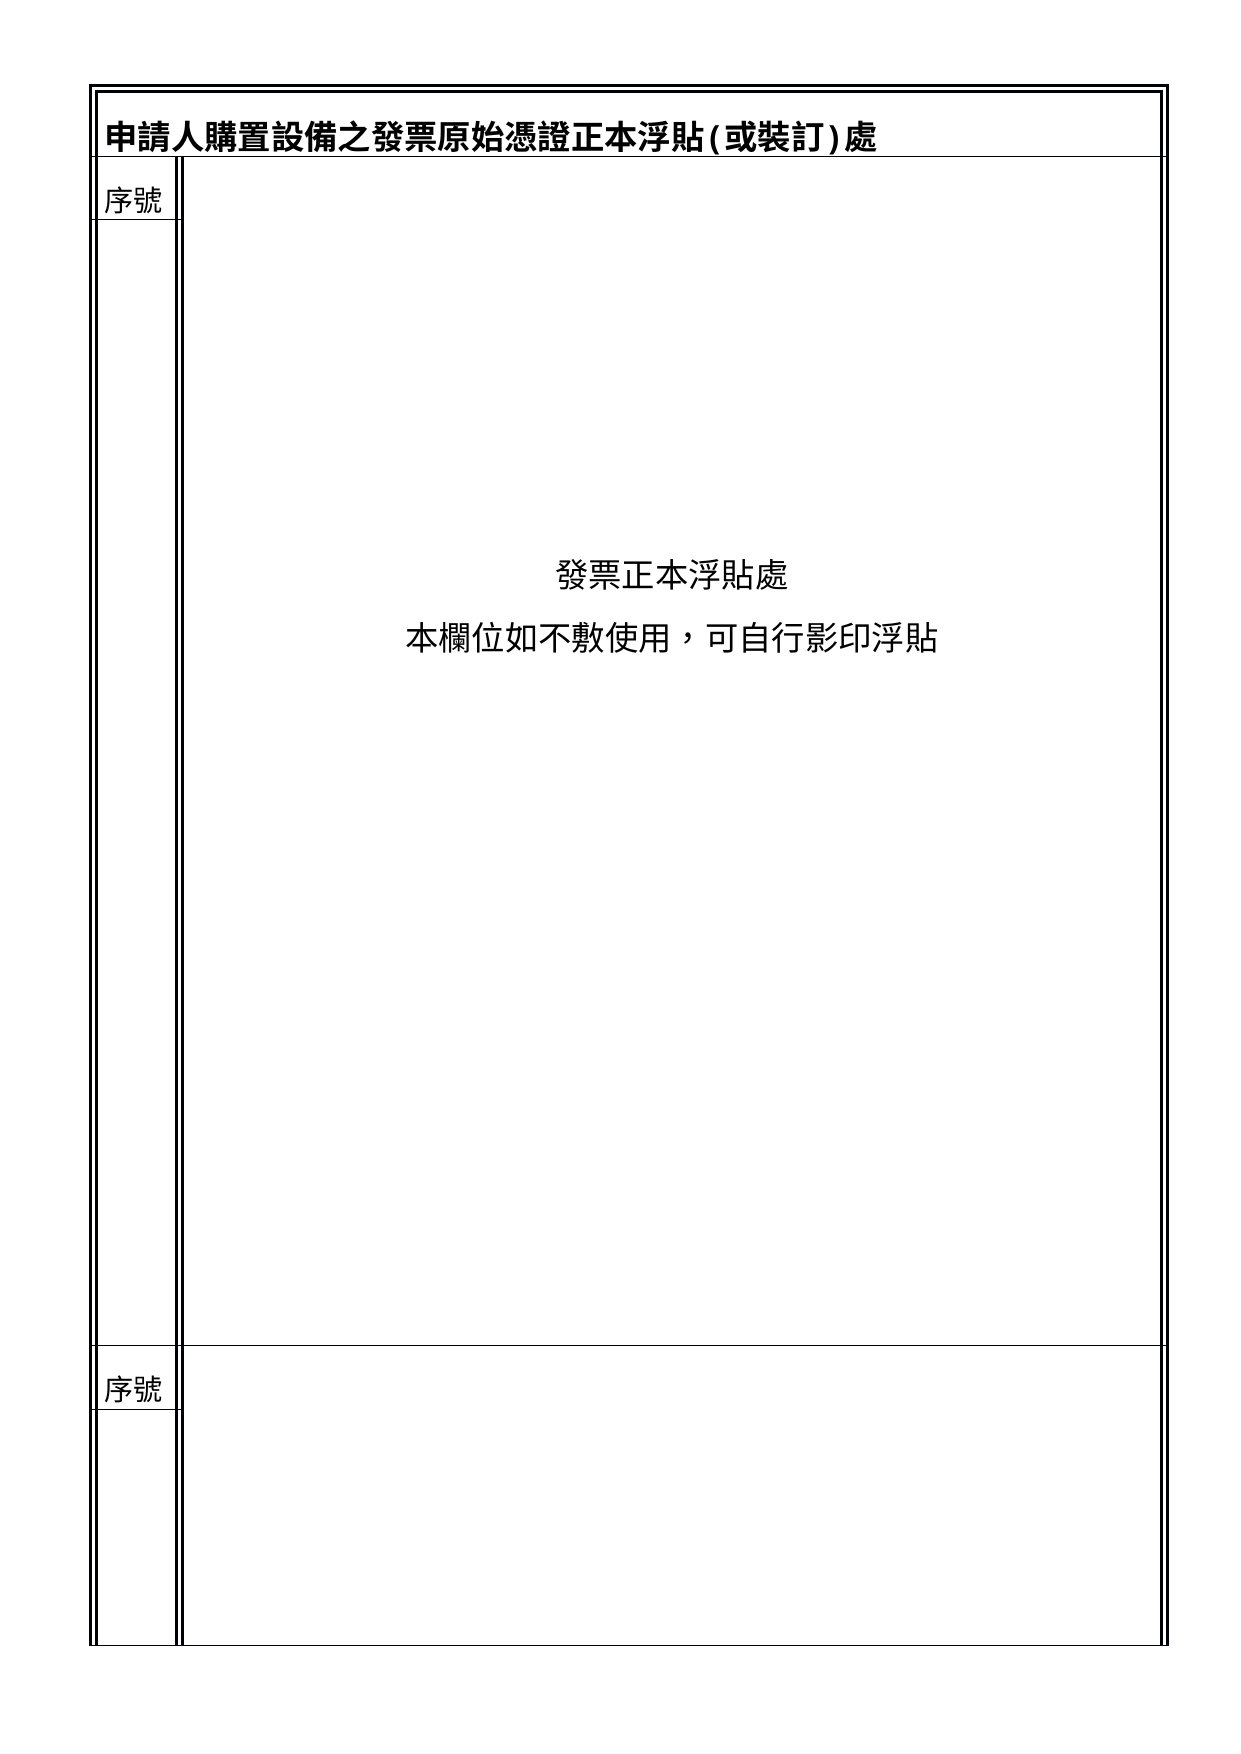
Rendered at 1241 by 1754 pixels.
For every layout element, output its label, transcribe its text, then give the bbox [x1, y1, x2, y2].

table_cell 發票正本浮貼處 本欄位如不敷使用，可自行影印浮貼 [184, 157, 1160, 1345]
table_cell [98, 220, 175, 1345]
table_cell [98, 1410, 175, 1645]
table_cell 序號 [98, 157, 175, 219]
table_cell [184, 1346, 1160, 1645]
table_header 申請人購置設備之發票原始憑證正本浮貼(或裝訂)處 [94, 87, 1164, 156]
table_cell 序號 [98, 1346, 175, 1409]
